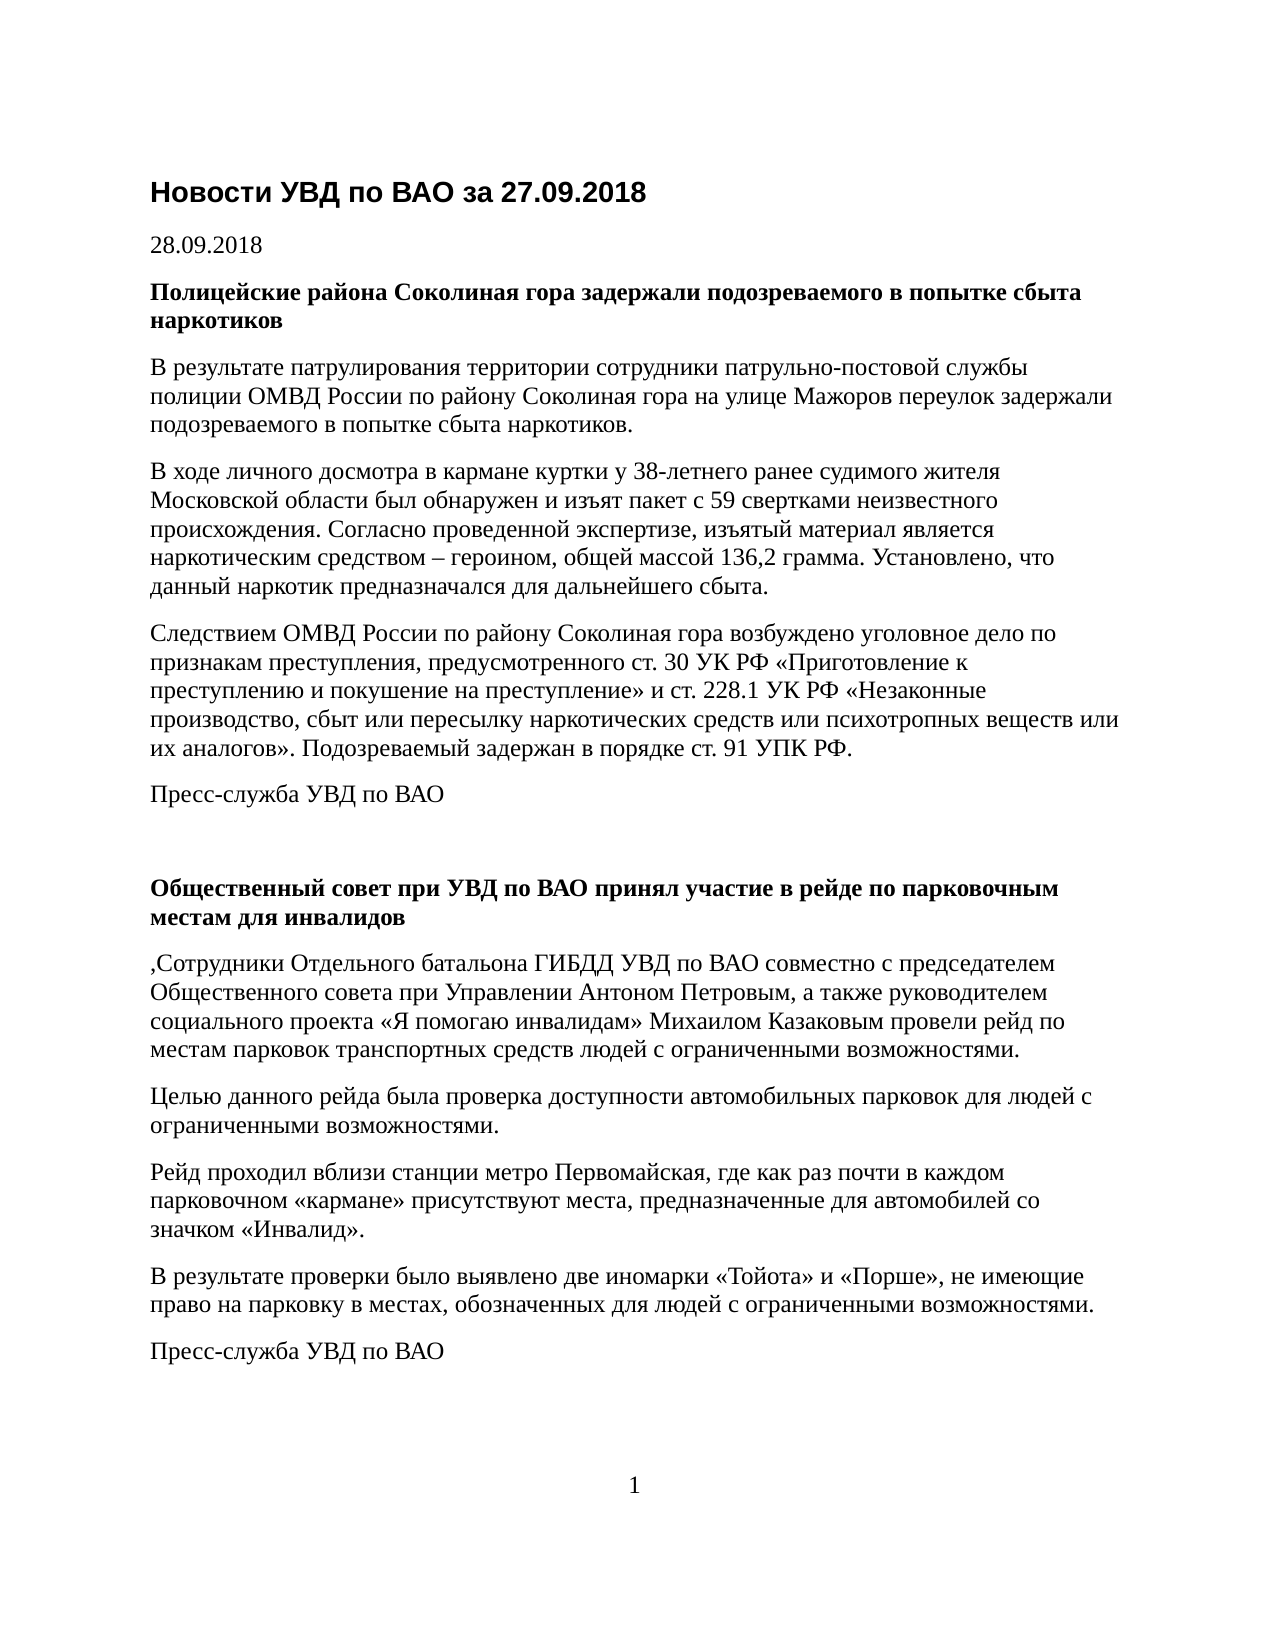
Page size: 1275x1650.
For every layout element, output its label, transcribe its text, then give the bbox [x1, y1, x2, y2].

text Общественный совет при УВД по ВАО принял участие в рейде по парковочным местам для инвалидов [150, 873, 1125, 930]
text В ходе личного досмотра в кармане куртки у 38-летнего ранее судимого жителя Московской области был обнаружен и изъят пакет с 59 свертками неизвестного происхождения. Согласно проведенной экспертизе, изъятый материал является наркотическим средством – героином, общей массой 136,2 грамма. Установлено, что данный наркотик предназначался для дальнейшего сбыта. [150, 456, 1125, 600]
text Пресс-служба УВД по ВАО [150, 779, 1125, 808]
text Рейд проходил вблизи станции метро Первомайская, где как раз почти в каждом парковочном «кармане» присутствуют места, предназначенные для автомобилей со значком «Инвалид». [150, 1157, 1125, 1243]
text Полицейские района Соколиная гора задержали подозреваемого в попытке сбыта наркотиков [150, 277, 1125, 334]
text 28.09.2018 [150, 230, 1125, 259]
text ,Сотрудники Отдельного батальона ГИБДД УВД по ВАО совместно с председателем Общественного совета при Управлении Антоном Петровым, а также руководителем социального проекта «Я помогаю инвалидам» Михаилом Казаковым провели рейд по местам парковок транспортных средств людей с ограниченными возможностями. [150, 948, 1125, 1063]
text Пресс-служба УВД по ВАО [150, 1336, 1125, 1365]
subtitle Новости УВД по ВАО за 27.09.2018 [150, 175, 1125, 208]
text Следствием ОМВД России по району Соколиная гора возбуждено уголовное дело по признакам преступления, предусмотренного ст. 30 УК РФ «Приготовление к преступлению и покушение на преступление» и ст. 228.1 УК РФ «Незаконные производство, сбыт или пересылку наркотических средств или психотропных веществ или их аналогов». Подозреваемый задержан в порядке ст. 91 УПК РФ. [150, 618, 1125, 762]
text Целью данного рейда была проверка доступности автомобильных парковок для людей с ограниченными возможностями. [150, 1081, 1125, 1139]
text В результате проверки было выявлено две иномарки «Тойота» и «Порше», не имеющие право на парковку в местах, обозначенных для людей с ограниченными возможностями. [150, 1261, 1125, 1318]
text В результате патрулирования территории сотрудники патрульно-постовой службы полиции ОМВД России по району Соколиная гора на улице Мажоров переулок задержали подозреваемого в попытке сбыта наркотиков. [150, 352, 1125, 438]
